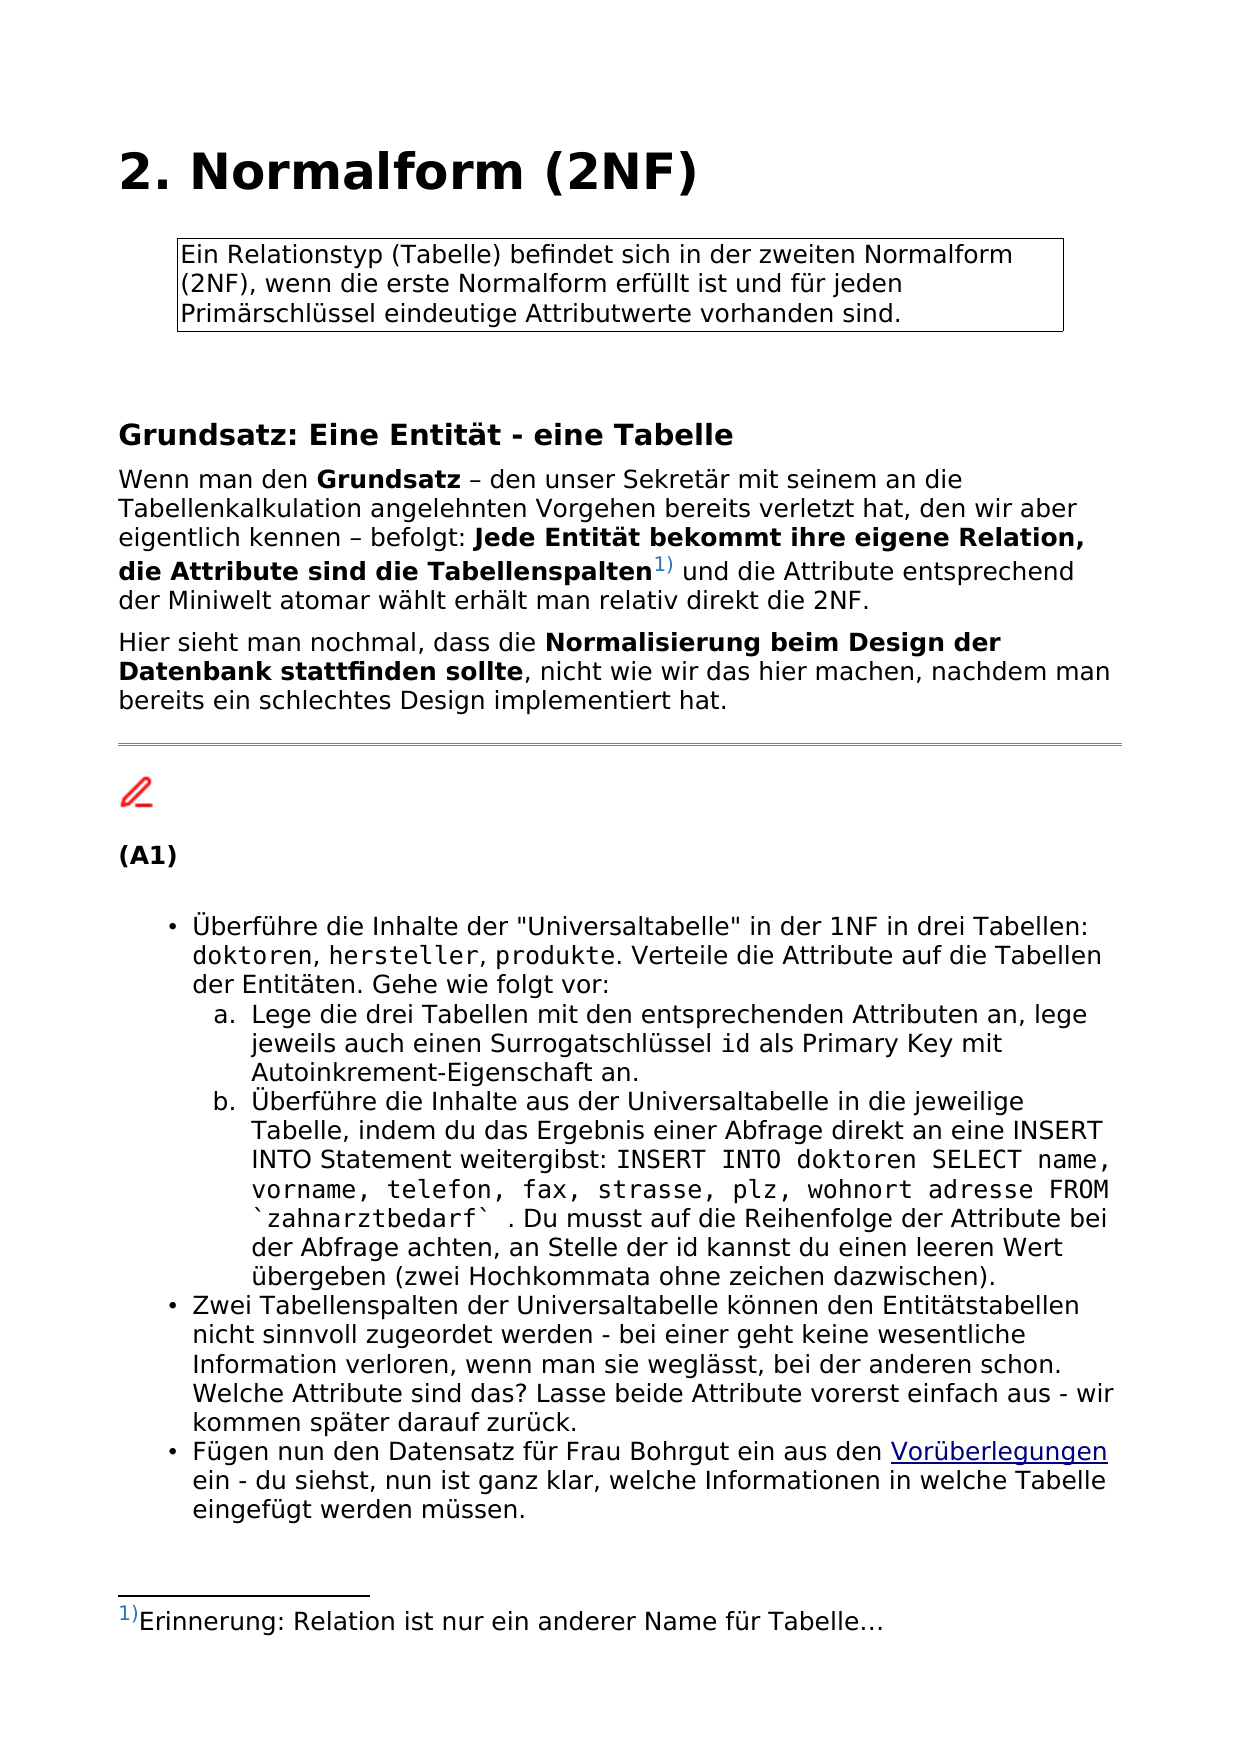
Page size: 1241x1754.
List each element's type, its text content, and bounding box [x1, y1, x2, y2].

text Erinnerung: Relation ist nur ein anderer Name für Tabelle… [118, 1602, 1122, 1636]
table_header Ein Relationstyp (Tabelle) befindet sich in der zweiten Normalform (2NF), wenn die erste Normalform erfüllt ist und für jeden Primärschlüssel eindeutige Attributwerte vorhanden sind. [178, 239, 1063, 331]
list Fügen nun den Datensatz für Frau Bohrgut ein aus den Vorüberlegungen ein - du siehst, nun ist ganz klar, welche Informationen in welche Tabelle eingefügt werden müssen. [177, 1437, 1122, 1525]
list Überführe die Inhalte der "Universaltabelle" in der 1NF in drei Tabellen: doktoren, hersteller, produkte. Verteile die Attribute auf die Tabellen der Entitäten. Gehe wie folgt vor: [177, 912, 1122, 1000]
subtitle Grundsatz: Eine Entität - eine Tabelle [118, 418, 1122, 452]
list Lege die drei Tabellen mit den entsprechenden Attributen an, lege jeweils auch einen Surrogatschlüssel id als Primary Key mit Autoinkrement-Eigenschaft an. [236, 1000, 1122, 1087]
text Hier sieht man nochmal, dass die Normalisierung beim Design der Datenbank stattfinden sollte, nicht wie wir das hier machen, nachdem man bereits ein schlechtes Design implementiert hat. [118, 628, 1122, 716]
list Überführe die Inhalte aus der Universaltabelle in die jeweilige Tabelle, indem du das Ergebnis einer Abfrage direkt an eine INSERT INTO Statement weitergibst: INSERT INTO doktoren SELECT name, vorname, telefon, fax, strasse, plz, wohnort adresse FROM `zahnarztbedarf` . Du musst auf die Reihenfolge der Attribute bei der Abfrage achten, an Stelle der id kannst du einen leeren Wert übergeben (zwei Hochkommata ohne zeichen dazwischen). [236, 1087, 1122, 1291]
subtitle 2. Normalform (2NF) [118, 143, 1122, 201]
picture [118, 774, 156, 812]
text Wenn man den Grundsatz – den unser Sekretär mit seinem an die Tabellenkalkulation angelehnten Vorgehen bereits verletzt hat, den wir aber eigentlich kennen – befolgt: Jede Entität bekommt ihre eigene Relation, die Attribute sind die Tabellenspalten und die Attribute entsprechend der Miniwelt atomar wählt erhält man relativ direkt die 2NF. [118, 465, 1122, 616]
list Zwei Tabellenspalten der Universaltabelle können den Entitätstabellen nicht sinnvoll zugeordet werden - bei einer geht keine wesentliche Information verloren, wenn man sie weglässt, bei der anderen schon. Welche Attribute sind das? Lasse beide Attribute vorerst einfach aus - wir kommen später darauf zurück. [177, 1291, 1122, 1437]
subtitle (A1) [118, 841, 1122, 870]
